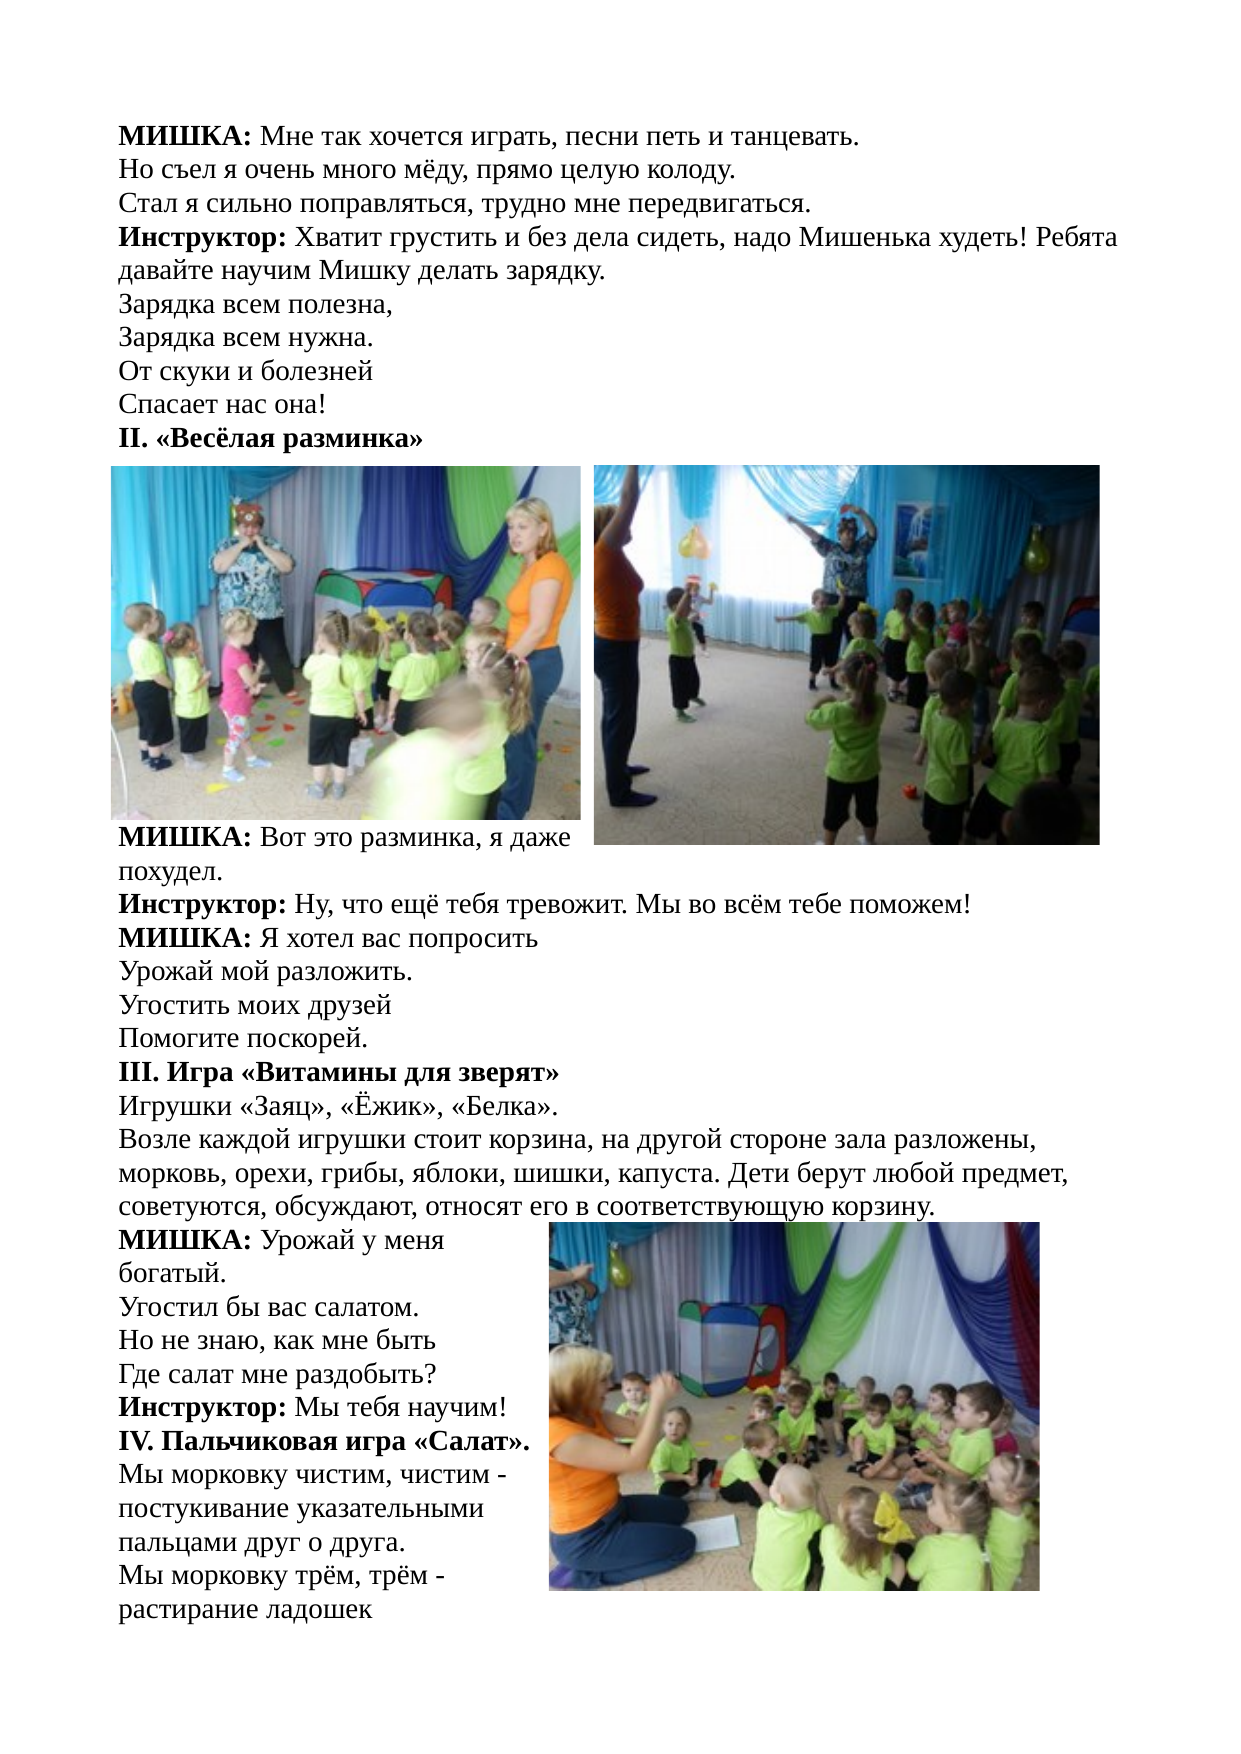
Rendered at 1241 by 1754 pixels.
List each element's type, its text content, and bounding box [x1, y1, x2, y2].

text Мы морковку чистим, чистим - постукивание указательными пальцами друг о друга. Мы морковку трём, трём - растирание ладошек [118, 1457, 1122, 1624]
text МИШКА: Мне так хочется играть, песни петь и танцевать. Но съел я очень много мёду, прямо целую колоду. Стал я сильно поправляться, трудно мне передвигаться. Инструктор: Хватит грустить и без дела сидеть, надо Мишенька худеть! Ребята давайте научим Мишку делать зарядку. Зарядка всем полезна, Зарядка всем нужна. От скуки и болезней Спасает нас она! II. «Весёлая разминка» [118, 118, 1122, 453]
picture [593, 465, 1100, 845]
picture [548, 1222, 1040, 1591]
picture [110, 466, 581, 820]
text МИШКА: Вот это разминка, я даже похудел. Инструктор: Ну, что ещё тебя тревожит. Мы во всём тебе поможем! МИШКА: Я хотел вас попросить Урожай мой разложить. Угостить моих друзей Помогите поскорей. III. Игра «Витамины для зверят» Игрушки «Заяц», «Ёжик», «Белка». Возле каждой игрушки стоит корзина, на другой стороне зала разложены, морковь, орехи, грибы, яблоки, шишки, капуста. Дети берут любой предмет, советуются, обсуждают, относят его в соответствующую корзину. МИШКА: Урожай у меня богатый. Угостил бы вас салатом. Но не знаю, как мне быть Где салат мне раздобыть? Инструктор: Мы тебя научим! IV. Пальчиковая игра «Салат». [118, 808, 1122, 1457]
